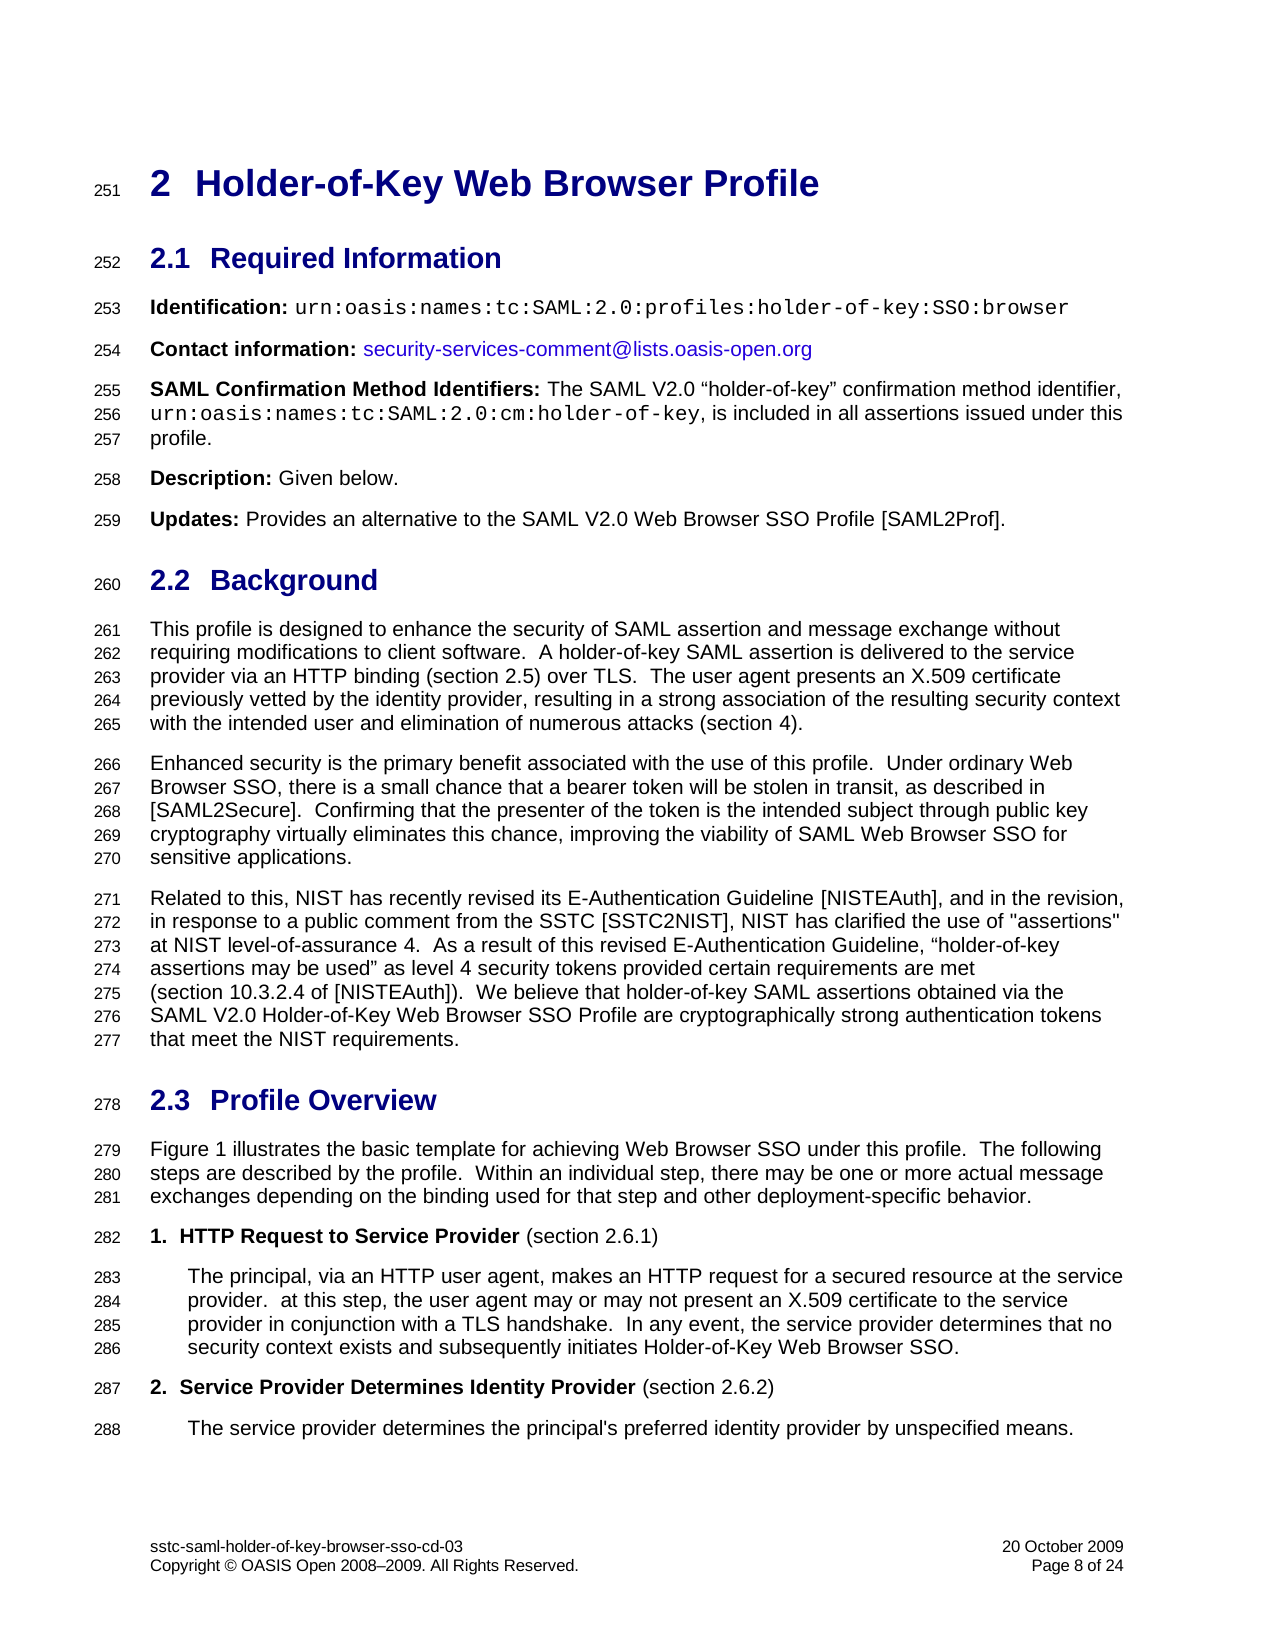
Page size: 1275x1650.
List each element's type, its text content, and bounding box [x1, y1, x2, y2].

text Description: Given below. [150, 467, 1125, 490]
text This profile is designed to enhance the security of SAML assertion and message exchange without requiring modifications to client software. A holder-of-key SAML assertion is delivered to the service provider via an HTTP binding (section 2.5) over TLS. The user agent presents an X.509 certificate previously vetted by the identity provider, resulting in a strong association of the resulting security context with the intended user and elimination of numerous attacks (section 4). [150, 617, 1125, 735]
text 1. HTTP Request to Service Provider (section 2.6.1) [150, 1225, 1125, 1248]
text Enhanced security is the primary benefit associated with the use of this profile. Under ordinary Web Browser SSO, there is a small chance that a bearer token will be stolen in transit, as described in [SAML2Secure]. Confirming that the presenter of the token is the intended subject through public key cryptography virtually eliminates this chance, improving the viability of SAML Web Browser SSO for sensitive applications. [150, 752, 1125, 869]
subtitle Background [150, 564, 1125, 596]
text The principal, via an HTTP user agent, makes an HTTP request for a secured resource at the service provider. at this step, the user agent may or may not present an X.509 certificate to the service provider in conjunction with a TLS handshake. In any event, the service provider determines that no security context exists and subsequently initiates Holder-of-Key Web Browser SSO. [187, 1265, 1125, 1359]
subtitle Profile Overview [150, 1084, 1125, 1117]
text Figure 1 illustrates the basic template for achieving Web Browser SSO under this profile. The following steps are described by the profile. Within an individual step, there may be one or more actual message exchanges depending on the binding used for that step and other deployment-specific behavior. [150, 1137, 1125, 1208]
text Related to this, NIST has recently revised its E-Authentication Guideline [NISTEAuth], and in the revision, in response to a public comment from the SSTC [SSTC2NIST], NIST has clarified the use of "assertions" at NIST level-of-assurance 4. As a result of this revised E-Authentication Guideline, “holder-of-key assertions may be used” as level 4 security tokens provided certain requirements are met (section 10.3.2.4 of [NISTEAuth]). We believe that holder-of-key SAML assertions obtained via the SAML V2.0 Holder-of-Key Web Browser SSO Profile are cryptographically strong authentication tokens that meet the NIST requirements. [150, 886, 1125, 1051]
text Identification: urn:oasis:names:tc:SAML:2.0:profiles:holder-of-key:SSO:browser [150, 295, 1125, 321]
list 2. Service Provider Determines Identity Provider (section 2.6.2) [150, 1376, 1125, 1399]
subtitle Required Information [150, 242, 1125, 274]
text Updates: Provides an alternative to the SAML V2.0 Web Browser SSO Profile [SAML2Prof]. [150, 507, 1125, 531]
text Contact information: security-services-comment@lists.oasis-open.org [150, 337, 1125, 361]
subtitle Holder-of-Key Web Browser Profile [150, 150, 1125, 204]
text The service provider determines the principal's preferred identity provider by unspecified means. [187, 1416, 1125, 1439]
text SAML Confirmation Method Identifiers: The SAML V2.0 “holder-of-key” confirmation method identifier, urn:oasis:names:tc:SAML:2.0:cm:holder-of-key, is included in all assertions issued under this profile. [150, 378, 1125, 450]
